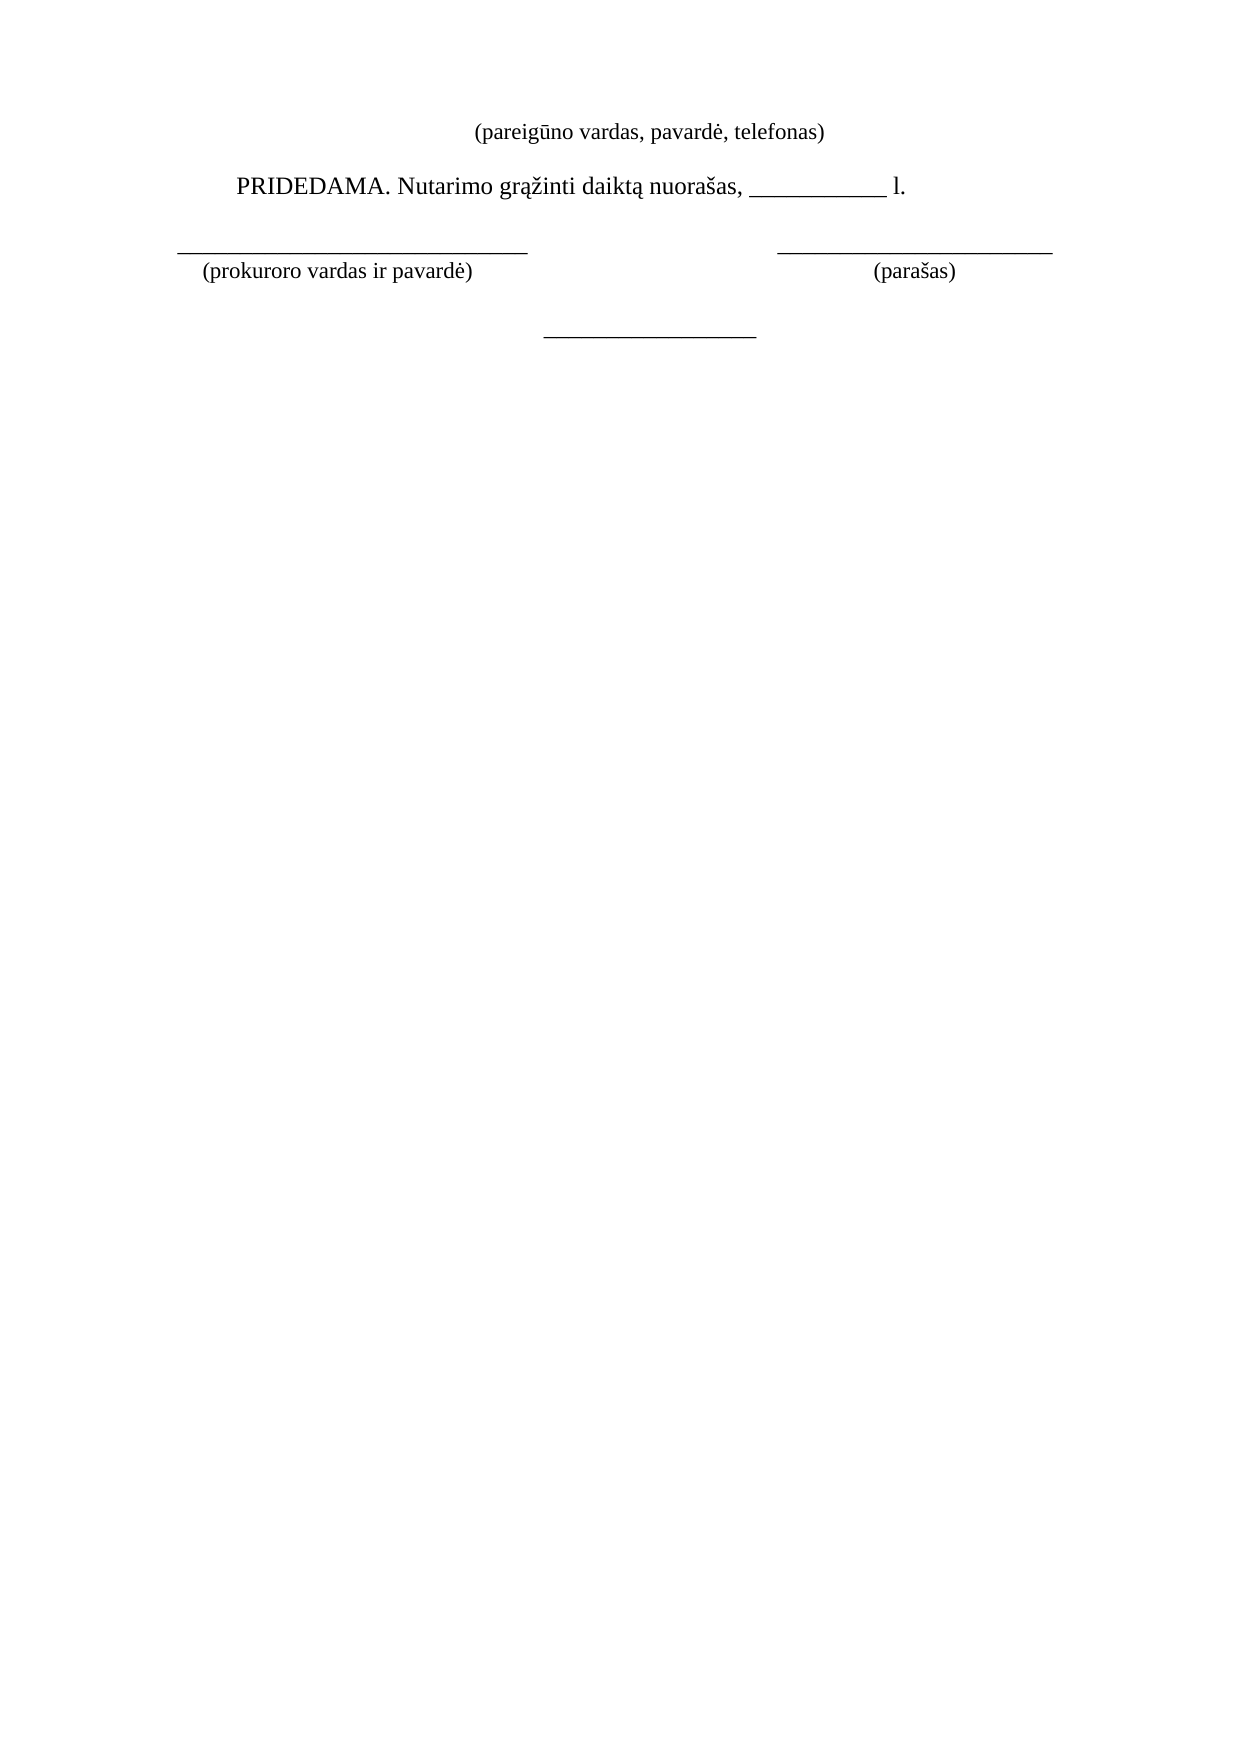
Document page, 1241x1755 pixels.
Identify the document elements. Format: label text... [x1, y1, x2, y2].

text (prokuroro vardas ir pavardė) (parašas) [202, 257, 1122, 283]
text ____________________________ ______________________ [177, 228, 1122, 257]
text (pareigūno vardas, pavardė, telefonas) [177, 118, 1122, 144]
text _________________ [177, 312, 1122, 341]
text PRIDEDAMA. Nutarimo grąžinti daiktą nuorašas, ___________ l. [177, 171, 1122, 199]
